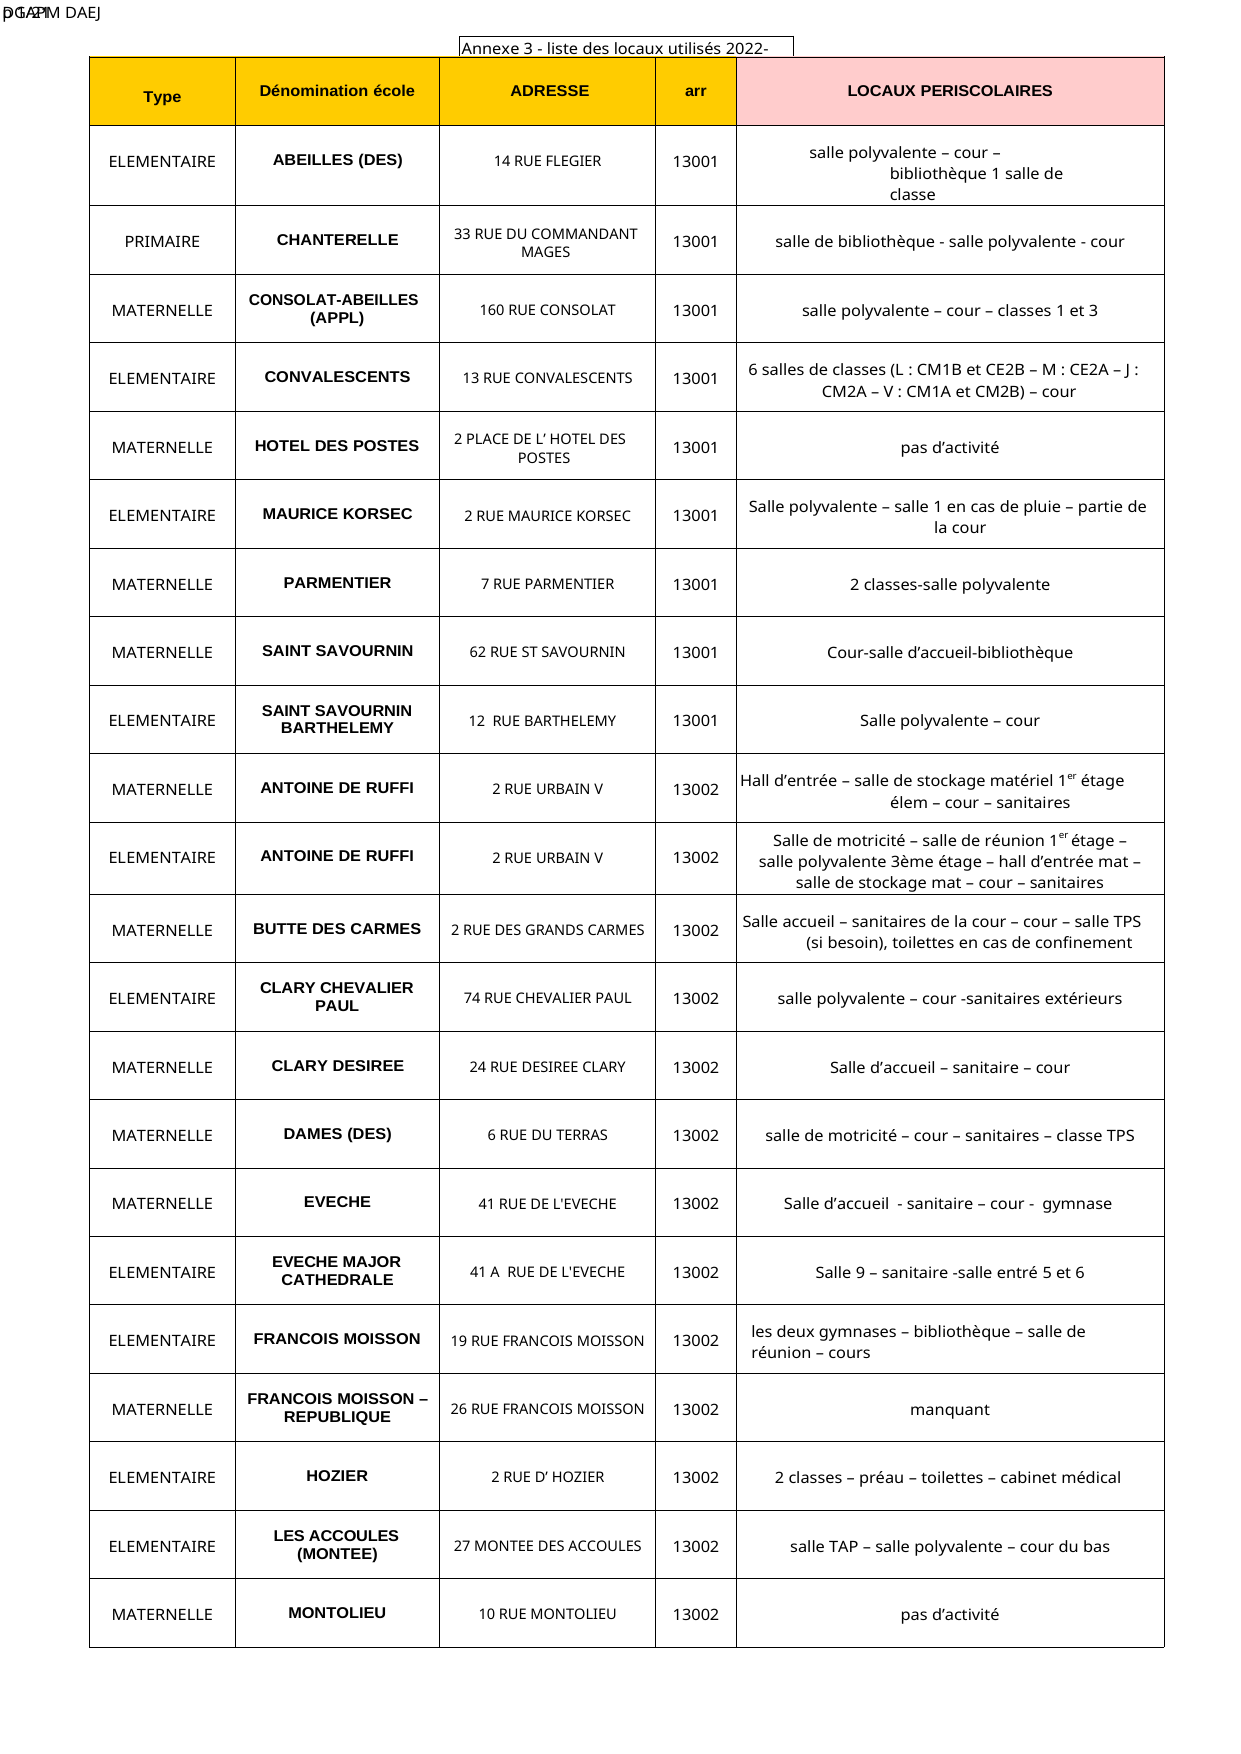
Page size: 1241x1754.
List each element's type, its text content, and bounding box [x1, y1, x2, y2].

table_cell HOZIER [236, 1442, 439, 1509]
table_cell 14 RUE FLEGIER [440, 126, 655, 205]
table_cell CONVALESCENTS [236, 343, 439, 411]
table_cell CONSOLAT-ABEILLES (APPL) [236, 275, 439, 342]
table_cell 13002 [656, 1579, 736, 1646]
table_cell 160 RUE CONSOLAT [440, 275, 655, 342]
table_cell CLARY DESIREE [236, 1032, 439, 1099]
table_cell BUTTE DES CARMES [236, 895, 439, 962]
table_cell les deux gymnases – bibliothèque – salle de réunion – cours [737, 1305, 1164, 1373]
table_cell DAMES (DES) [236, 1100, 439, 1167]
table_cell ELEMENTAIRE [90, 1442, 235, 1509]
table_cell MATERNELLE [90, 1032, 235, 1099]
table_cell salle de bibliothèque - salle polyvalente - cour [737, 206, 1164, 274]
table_cell 13002 [656, 1169, 736, 1236]
table_cell ELEMENTAIRE [90, 480, 235, 548]
table_cell SAINT SAVOURNIN [236, 617, 439, 684]
table_cell Salle de motricité – salle de réunion 1er étage – salle polyvalente 3ème étage – hall d’entrée mat – salle de stockage mat – cour – sanitaires [737, 823, 1164, 894]
table_cell Salle polyvalente – cour [737, 686, 1164, 753]
table_cell MATERNELLE [90, 617, 235, 684]
table_cell Salle 9 – sanitaire -salle entré 5 et 6 [737, 1237, 1164, 1304]
table_cell 13002 [656, 1305, 736, 1373]
table_cell 13001 [656, 126, 736, 205]
table_cell 24 RUE DESIREE CLARY [440, 1032, 655, 1099]
table_cell 13002 [656, 1374, 736, 1441]
table_cell ANTOINE DE RUFFI [236, 823, 439, 894]
table_cell 2 classes-salle polyvalente [737, 549, 1164, 616]
table_header ADRESSE [440, 58, 655, 125]
table_cell ELEMENTAIRE [90, 686, 235, 753]
table_cell 41 A RUE DE L'EVECHE [440, 1237, 655, 1304]
table_cell Salle polyvalente – salle 1 en cas de pluie – partie de la cour [737, 480, 1164, 548]
table_cell salle de motricité – cour – sanitaires – classe TPS [737, 1100, 1164, 1167]
table_cell 6 RUE DU TERRAS [440, 1100, 655, 1167]
table_cell MATERNELLE [90, 549, 235, 616]
table_cell 2 PLACE DE L’ HOTEL DES POSTES [440, 412, 655, 479]
table_header LOCAUX PERISCOLAIRES [737, 58, 1164, 125]
table_cell PRIMAIRE [90, 206, 235, 274]
table_cell pas d’activité [737, 1579, 1164, 1646]
table_cell 2 RUE D’ HOZIER [440, 1442, 655, 1509]
table_cell salle polyvalente – cour – bibliothèque 1 salle de classe [737, 126, 1164, 205]
table_cell ELEMENTAIRE [90, 343, 235, 411]
table_cell 26 RUE FRANCOIS MOISSON [440, 1374, 655, 1441]
table_cell 27 MONTEE DES ACCOULES [440, 1511, 655, 1578]
table_cell SAINT SAVOURNIN BARTHELEMY [236, 686, 439, 753]
table_cell MATERNELLE [90, 1169, 235, 1236]
table_cell 13001 [656, 686, 736, 753]
table_cell salle polyvalente – cour – classes 1 et 3 [737, 275, 1164, 342]
table_cell 2 RUE URBAIN V [440, 823, 655, 894]
table_cell EVECHE [236, 1169, 439, 1236]
table_cell 2 RUE URBAIN V [440, 754, 655, 821]
table_cell 13002 [656, 963, 736, 1031]
table_cell 13002 [656, 895, 736, 962]
table_cell 13002 [656, 1100, 736, 1167]
table_cell MATERNELLE [90, 275, 235, 342]
table_cell 13002 [656, 823, 736, 894]
table_cell 7 RUE PARMENTIER [440, 549, 655, 616]
table_cell ABEILLES (DES) [236, 126, 439, 205]
table_cell MATERNELLE [90, 412, 235, 479]
table_cell 19 RUE FRANCOIS MOISSON [440, 1305, 655, 1373]
table_cell 10 RUE MONTOLIEU [440, 1579, 655, 1646]
table_cell FRANCOIS MOISSON – REPUBLIQUE [236, 1374, 439, 1441]
table_cell 13001 [656, 206, 736, 274]
table_cell 6 salles de classes (L : CM1B et CE2B – M : CE2A – J : CM2A – V : CM1A et CM2B) – cour [737, 343, 1164, 411]
table_cell MATERNELLE [90, 754, 235, 821]
table_cell EVECHE MAJOR CATHEDRALE [236, 1237, 439, 1304]
table_cell 13001 [656, 549, 736, 616]
table_cell ELEMENTAIRE [90, 823, 235, 894]
table_cell 13002 [656, 1237, 736, 1304]
table_cell 13002 [656, 1032, 736, 1099]
table_cell PARMENTIER [236, 549, 439, 616]
table_cell MAURICE KORSEC [236, 480, 439, 548]
table_cell Salle accueil – sanitaires de la cour – cour – salle TPS (si besoin), toilettes en cas de confinement [737, 895, 1164, 962]
table_header arr [656, 58, 736, 125]
table_cell 13 RUE CONVALESCENTS [440, 343, 655, 411]
table_cell salle polyvalente – cour -sanitaires extérieurs [737, 963, 1164, 1031]
table_cell ELEMENTAIRE [90, 1511, 235, 1578]
table_cell 2 classes – préau – toilettes – cabinet médical [737, 1442, 1164, 1509]
table_cell MATERNELLE [90, 1374, 235, 1441]
table_cell 33 RUE DU COMMANDANT MAGES [440, 206, 655, 274]
table_cell manquant [737, 1374, 1164, 1441]
table_cell 13002 [656, 1442, 736, 1509]
table_cell MATERNELLE [90, 895, 235, 962]
table_cell 2 RUE DES GRANDS CARMES [440, 895, 655, 962]
table_cell salle TAP – salle polyvalente – cour du bas [737, 1511, 1164, 1578]
table_cell MATERNELLE [90, 1100, 235, 1167]
table_cell 13001 [656, 480, 736, 548]
table_cell LES ACCOULES (MONTEE) [236, 1511, 439, 1578]
table_cell MATERNELLE [90, 1579, 235, 1646]
table_cell 41 RUE DE L'EVECHE [440, 1169, 655, 1236]
table_cell 13001 [656, 412, 736, 479]
table_cell 13001 [656, 343, 736, 411]
table_cell CHANTERELLE [236, 206, 439, 274]
table_header Type [90, 58, 235, 125]
table_header Dénomination école [236, 58, 439, 125]
table_cell 13002 [656, 1511, 736, 1578]
table_cell Cour-salle d’accueil-bibliothèque [737, 617, 1164, 684]
table_cell Salle d’accueil – sanitaire – cour [737, 1032, 1164, 1099]
table_cell Salle d’accueil - sanitaire – cour - gymnase [737, 1169, 1164, 1236]
table_cell 13002 [656, 754, 736, 821]
table_cell ELEMENTAIRE [90, 963, 235, 1031]
table_cell Hall d’entrée – salle de stockage matériel 1er étage élem – cour – sanitaires [737, 754, 1164, 821]
table_cell pas d’activité [737, 412, 1164, 479]
table_cell ELEMENTAIRE [90, 126, 235, 205]
table_cell ANTOINE DE RUFFI [236, 754, 439, 821]
table_cell ELEMENTAIRE [90, 1305, 235, 1373]
table_cell FRANCOIS MOISSON [236, 1305, 439, 1373]
table_cell 74 RUE CHEVALIER PAUL [440, 963, 655, 1031]
table_cell MONTOLIEU [236, 1579, 439, 1646]
table_cell 12 RUE BARTHELEMY [440, 686, 655, 753]
table_cell ELEMENTAIRE [90, 1237, 235, 1304]
table_cell CLARY CHEVALIER PAUL [236, 963, 439, 1031]
table_cell 62 RUE ST SAVOURNIN [440, 617, 655, 684]
table_cell HOTEL DES POSTES [236, 412, 439, 479]
table_cell 13001 [656, 617, 736, 684]
table_cell 2 RUE MAURICE KORSEC [440, 480, 655, 548]
table_cell 13001 [656, 275, 736, 342]
